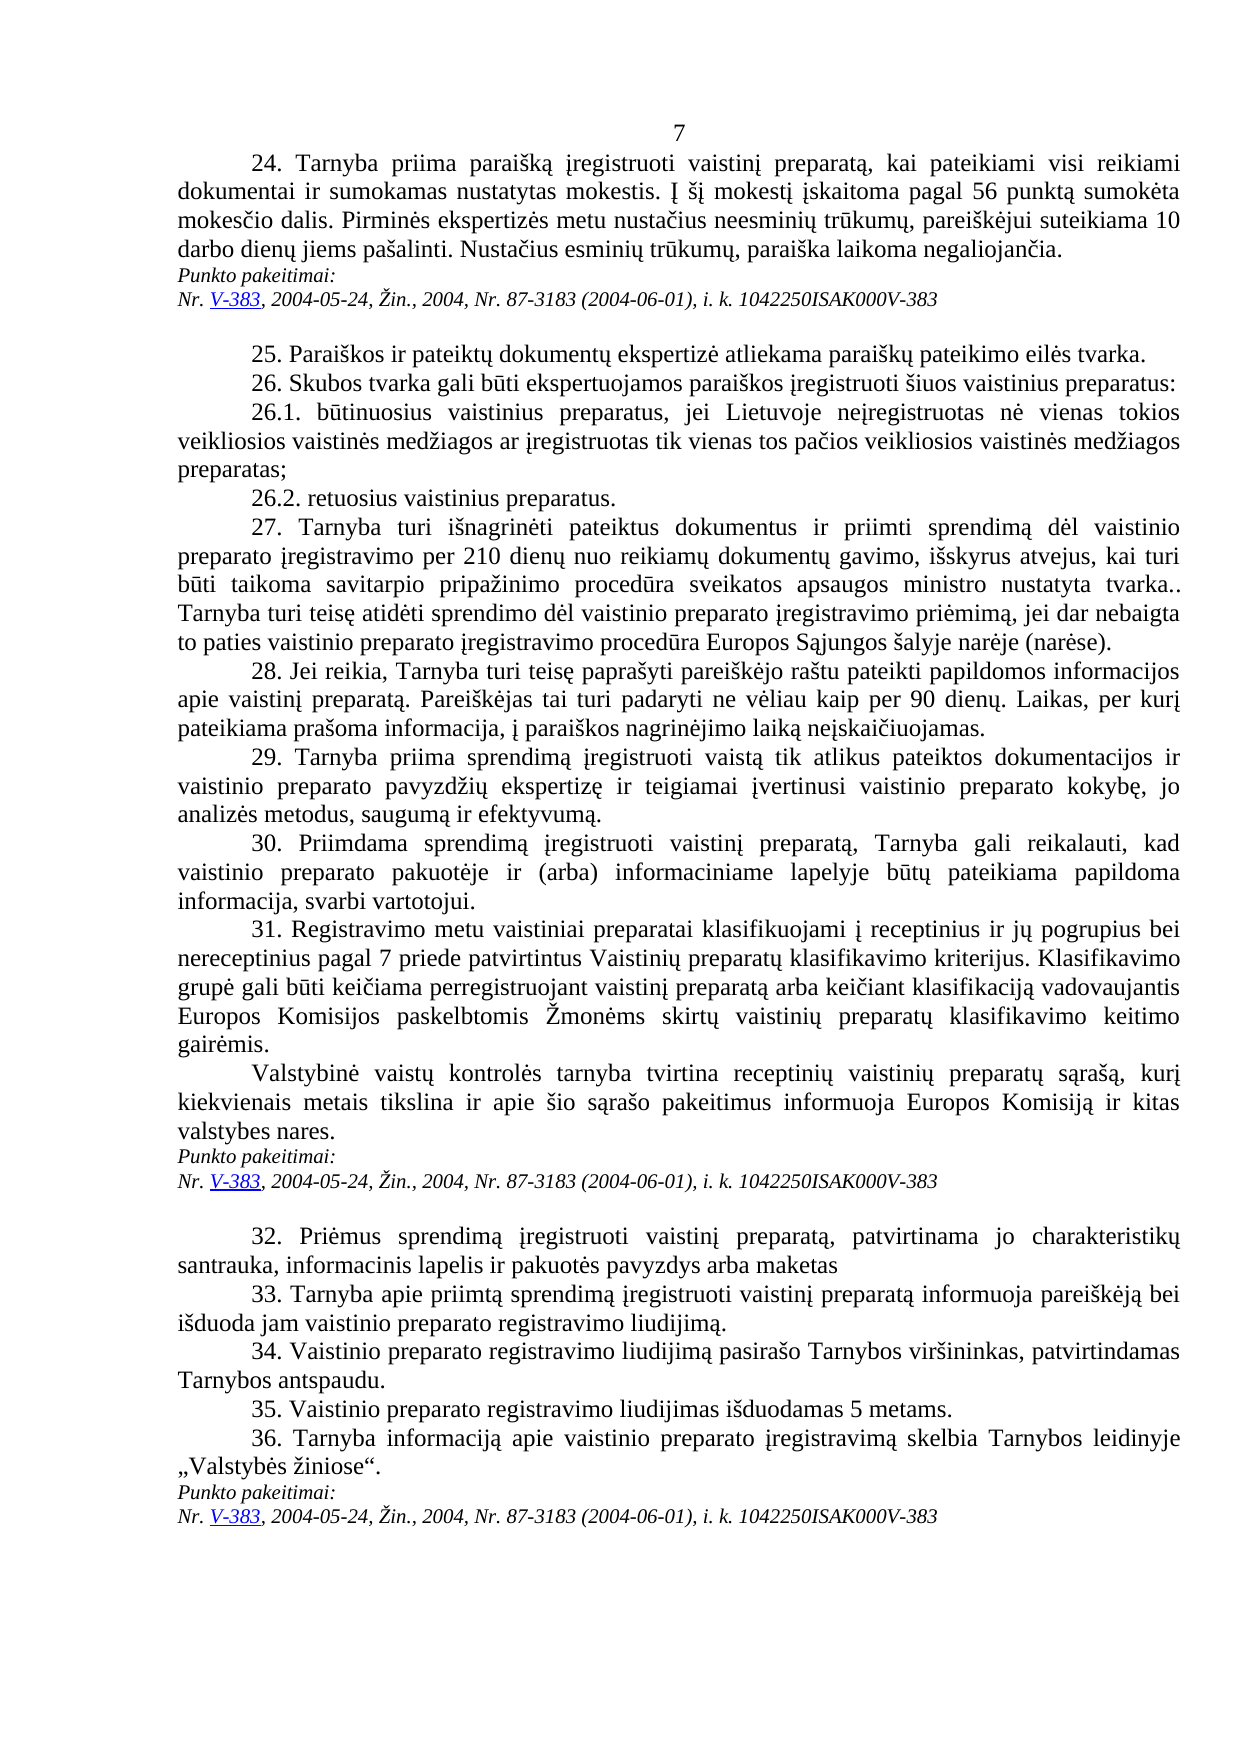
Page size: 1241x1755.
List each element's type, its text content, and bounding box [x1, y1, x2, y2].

text Punkto pakeitimai: [177, 263, 1181, 287]
text 28. Jei reikia, Tarnyba turi teisę paprašyti pareiškėjo raštu pateikti papildomos informacijos apie vaistinį preparatą. Pareiškėjas tai turi padaryti ne vėliau kaip per 90 dienų. Laikas, per kurį pateikiama prašoma informacija, į paraiškos nagrinėjimo laiką neįskaičiuojamas. [177, 656, 1181, 742]
text 31. Registravimo metu vaistiniai preparatai klasifikuojami į receptinius ir jų pogrupius bei nereceptinius pagal 7 priede patvirtintus Vaistinių preparatų klasifikavimo kriterijus. Klasifikavimo grupė gali būti keičiama perregistruojant vaistinį preparatą arba keičiant klasifikaciją vadovaujantis Europos Komisijos paskelbtomis Žmonėms skirtų vaistinių preparatų klasifikavimo keitimo gairėmis. [177, 914, 1181, 1058]
text Punkto pakeitimai: [177, 1144, 1181, 1168]
text 29. Tarnyba priima sprendimą įregistruoti vaistą tik atlikus pateiktos dokumentacijos ir vaistinio preparato pavyzdžių ekspertizę ir teigiamai įvertinusi vaistinio preparato kokybę, jo analizės metodus, saugumą ir efektyvumą. [177, 742, 1181, 828]
text 26. Skubos tvarka gali būti ekspertuojamos paraiškos įregistruoti šiuos vaistinius preparatus: [177, 368, 1181, 397]
text 33. Tarnyba apie priimtą sprendimą įregistruoti vaistinį preparatą informuoja pareiškėją bei išduoda jam vaistinio preparato registravimo liudijimą. [177, 1279, 1181, 1336]
text 24. Tarnyba priima paraišką įregistruoti vaistinį preparatą, kai pateikiami visi reikiami dokumentai ir sumokamas nustatytas mokestis. Į šį mokestį įskaitoma pagal 56 punktą sumokėta mokesčio dalis. Pirminės ekspertizės metu nustačius neesminių trūkumų, pareiškėjui suteikiama 10 darbo dienų jiems pašalinti. Nustačius esminių trūkumų, paraiška laikoma negaliojančia. [177, 148, 1181, 263]
text 30. Priimdama sprendimą įregistruoti vaistinį preparatą, Tarnyba gali reikalauti, kad vaistinio preparato pakuotėje ir (arba) informaciniame lapelyje būtų pateikiama papildoma informacija, svarbi vartotojui. [177, 828, 1181, 914]
text 25. Paraiškos ir pateiktų dokumentų ekspertizė atliekama paraiškų pateikimo eilės tvarka. [177, 339, 1181, 368]
text 36. Tarnyba informaciją apie vaistinio preparato įregistravimą skelbia Tarnybos leidinyje „Valstybės žiniose“. [177, 1423, 1181, 1480]
text 26.1. būtinuosius vaistinius preparatus, jei Lietuvoje neįregistruotas nė vienas tokios veikliosios vaistinės medžiagos ar įregistruotas tik vienas tos pačios veikliosios vaistinės medžiagos preparatas; [177, 397, 1181, 483]
text 34. Vaistinio preparato registravimo liudijimą pasirašo Tarnybos viršininkas, patvirtindamas Tarnybos antspaudu. [177, 1336, 1181, 1394]
text Valstybinė vaistų kontrolės tarnyba tvirtina receptinių vaistinių preparatų sąrašą, kurį kiekvienais metais tikslina ir apie šio sąrašo pakeitimus informuoja Europos Komisiją ir kitas valstybes nares. [177, 1058, 1181, 1144]
text Nr. V-383, 2004-05-24, Žin., 2004, Nr. 87-3183 (2004-06-01), i. k. 1042250ISAK000V-383 [177, 287, 1181, 311]
text 32. Priėmus sprendimą įregistruoti vaistinį preparatą, patvirtinama jo charakteristikų santrauka, informacinis lapelis ir pakuotės pavyzdys arba maketas [177, 1221, 1181, 1279]
text Nr. V-383, 2004-05-24, Žin., 2004, Nr. 87-3183 (2004-06-01), i. k. 1042250ISAK000V-383 [177, 1504, 1181, 1528]
text Punkto pakeitimai: [177, 1480, 1181, 1504]
text 26.2. retuosius vaistinius preparatus. [177, 483, 1181, 512]
text 27. Tarnyba turi išnagrinėti pateiktus dokumentus ir priimti sprendimą dėl vaistinio preparato įregistravimo per 210 dienų nuo reikiamų dokumentų gavimo, išskyrus atvejus, kai turi būti taikoma savitarpio pripažinimo procedūra sveikatos apsaugos ministro nustatyta tvarka.. Tarnyba turi teisę atidėti sprendimo dėl vaistinio preparato įregistravimo priėmimą, jei dar nebaigta to paties vaistinio preparato įregistravimo procedūra Europos Sąjungos šalyje narėje (narėse). [177, 512, 1181, 656]
text 35. Vaistinio preparato registravimo liudijimas išduodamas 5 metams. [177, 1394, 1181, 1423]
text Nr. V-383, 2004-05-24, Žin., 2004, Nr. 87-3183 (2004-06-01), i. k. 1042250ISAK000V-383 [177, 1168, 1181, 1193]
